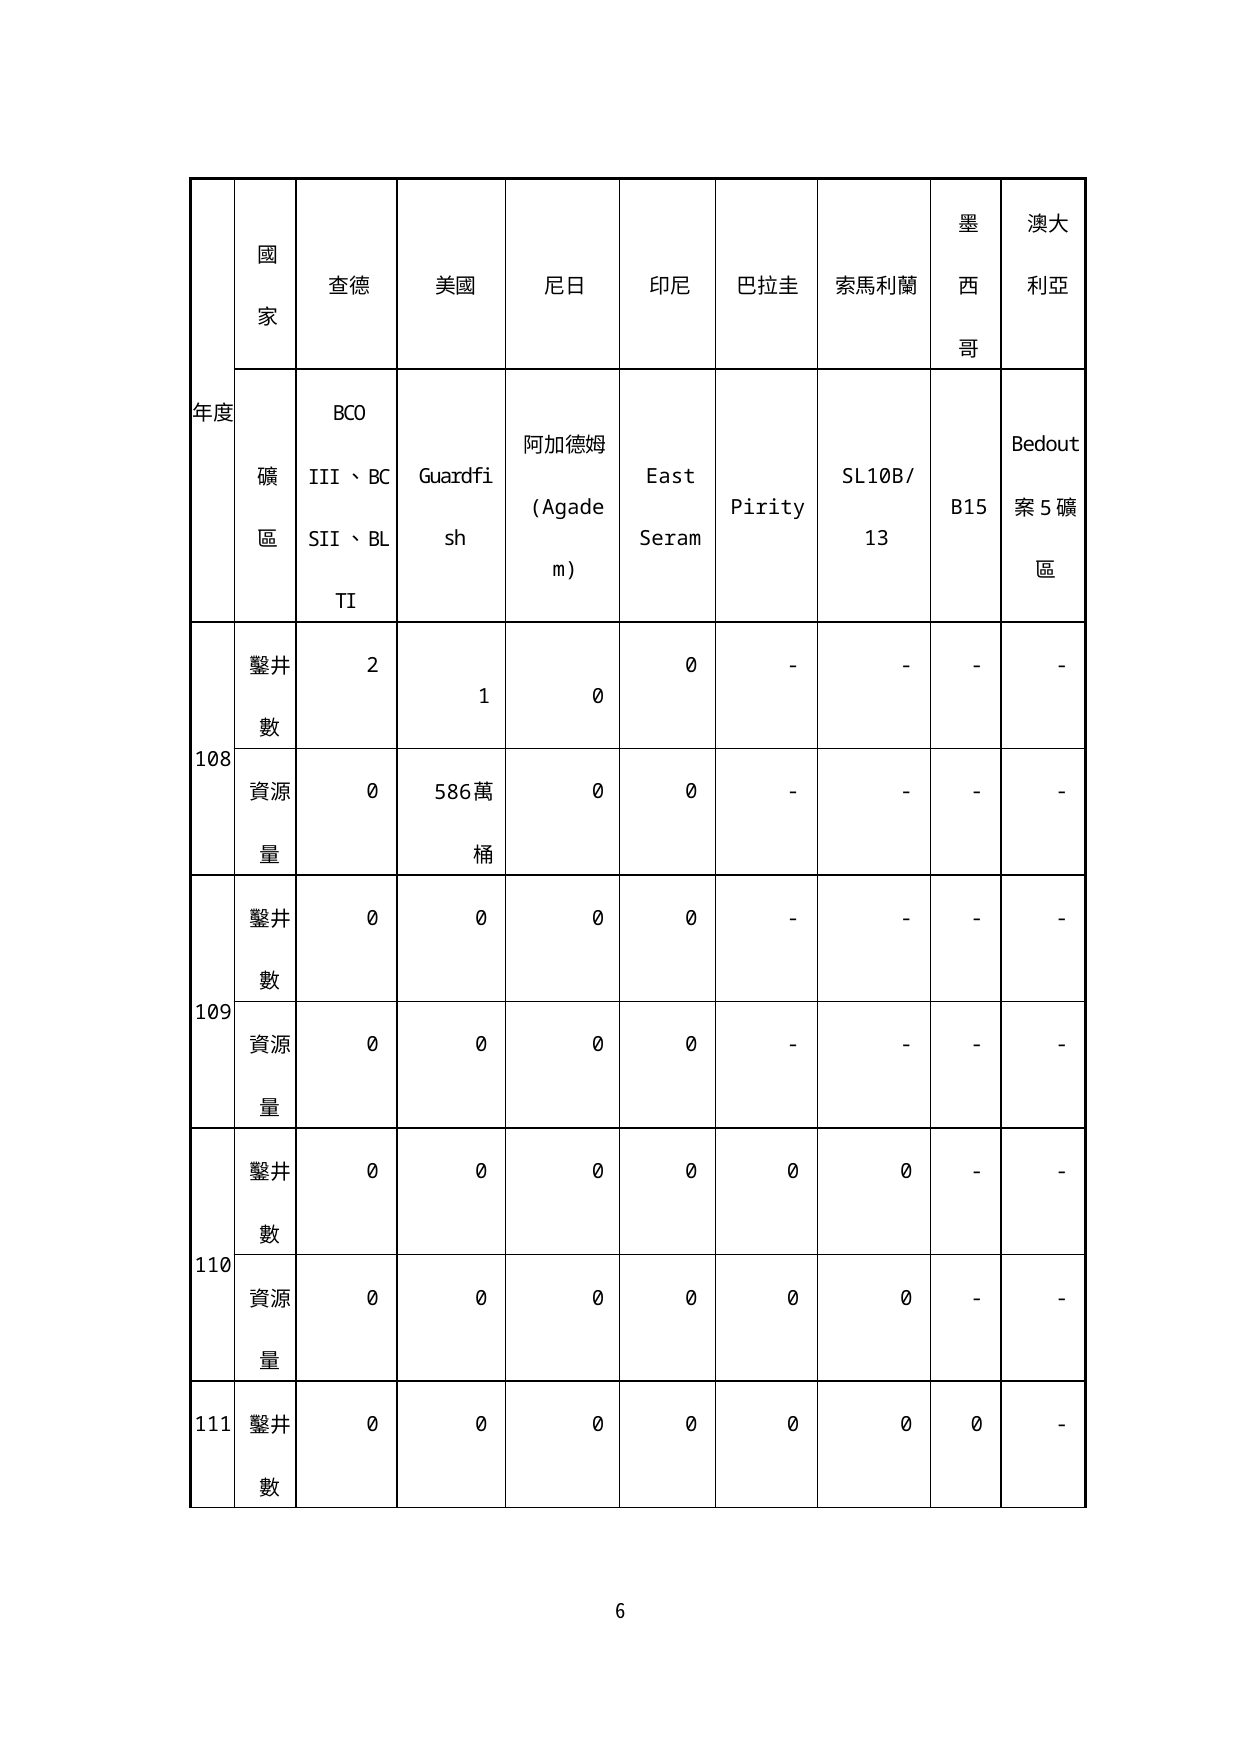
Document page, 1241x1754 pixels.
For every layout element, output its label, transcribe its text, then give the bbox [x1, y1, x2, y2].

table_cell 0 [620, 1002, 715, 1127]
table_header 索馬利蘭 [818, 180, 930, 368]
table_cell - [931, 1002, 1000, 1127]
table_cell - [1002, 1382, 1084, 1507]
table_cell - [716, 623, 817, 747]
table_cell 0 [620, 1129, 715, 1254]
table_cell 鑿井數 [235, 1382, 295, 1507]
table_cell B15 [931, 370, 1000, 621]
table_cell 鑿井數 [235, 1129, 295, 1254]
table_cell 586萬桶 [398, 749, 505, 874]
table_cell 0 [818, 1255, 930, 1380]
table_cell 0 [931, 1382, 1000, 1507]
table_header 澳大利亞 [1002, 180, 1084, 368]
table_cell - [818, 623, 930, 747]
table_cell 0 [398, 1382, 505, 1507]
table_cell - [818, 1002, 930, 1127]
table_cell 0 [620, 876, 715, 1001]
table_cell 資源量 [235, 749, 295, 874]
table_cell 109 [192, 876, 234, 1127]
table_header 尼日 [506, 180, 619, 368]
table_cell 0 [818, 1382, 930, 1507]
table_cell 2 [297, 623, 396, 747]
table_header 國家 [235, 180, 295, 368]
table_cell 0 [297, 1002, 396, 1127]
table_cell 鑿井數 [235, 876, 295, 1001]
table_cell 0 [506, 1002, 619, 1127]
table_cell BCO III、BCSII、BLTI [297, 370, 396, 621]
table_header 印尼 [620, 180, 715, 368]
table_cell - [1002, 1002, 1084, 1127]
table_header 墨西哥 [931, 180, 1000, 368]
table_cell 0 [398, 876, 505, 1001]
table_cell 0 [297, 876, 396, 1001]
table_cell - [1002, 1255, 1084, 1380]
table_cell 資源量 [235, 1255, 295, 1380]
table_cell 108 [192, 623, 234, 874]
table_cell 0 [620, 1382, 715, 1507]
table_cell 1 [398, 623, 505, 747]
table_cell - [1002, 749, 1084, 874]
table_cell 111 [192, 1382, 234, 1507]
table_cell 0 [506, 1255, 619, 1380]
table_cell 0 [297, 1382, 396, 1507]
table_cell 0 [506, 1129, 619, 1254]
table_cell East Seram [620, 370, 715, 621]
table_cell 鑿井數 [235, 623, 295, 747]
table_cell - [716, 876, 817, 1001]
table_cell 0 [716, 1255, 817, 1380]
table_cell Bedout案5礦區 [1002, 370, 1084, 621]
table_cell 110 [192, 1129, 234, 1380]
table_cell 0 [297, 1129, 396, 1254]
table_cell - [818, 749, 930, 874]
table_cell 0 [506, 1382, 619, 1507]
table_header 查德 [297, 180, 396, 368]
table_cell 0 [716, 1129, 817, 1254]
table_cell 0 [716, 1382, 817, 1507]
table_cell Guardfish [398, 370, 505, 621]
table_cell 0 [297, 749, 396, 874]
table_cell - [931, 749, 1000, 874]
table_cell 0 [620, 1255, 715, 1380]
table_header 美國 [398, 180, 505, 368]
table_cell 0 [297, 1255, 396, 1380]
table_cell 0 [398, 1002, 505, 1127]
table_cell 阿加德姆 (Agadem) [506, 370, 619, 621]
table_cell 0 [398, 1255, 505, 1380]
table_cell 0 [818, 1129, 930, 1254]
table_header 巴拉圭 [716, 180, 817, 368]
table_cell - [716, 1002, 817, 1127]
table_cell - [716, 749, 817, 874]
table_cell 0 [620, 623, 715, 747]
table_cell - [1002, 876, 1084, 1001]
table_cell 0 [620, 749, 715, 874]
table_cell - [931, 623, 1000, 747]
table_cell - [931, 876, 1000, 1001]
table_header 年度 [192, 180, 234, 621]
table_cell - [931, 1129, 1000, 1254]
table_cell 0 [506, 623, 619, 747]
table_cell 0 [506, 876, 619, 1001]
table_cell SL10B/13 [818, 370, 930, 621]
table_cell - [931, 1255, 1000, 1380]
table_cell - [1002, 623, 1084, 747]
table_cell 資源量 [235, 1002, 295, 1127]
table_cell - [818, 876, 930, 1001]
table_cell 0 [398, 1129, 505, 1254]
table_cell 0 [506, 749, 619, 874]
table_cell 礦區 [235, 370, 295, 621]
table_cell - [1002, 1129, 1084, 1254]
table_cell Pirity [716, 370, 817, 621]
